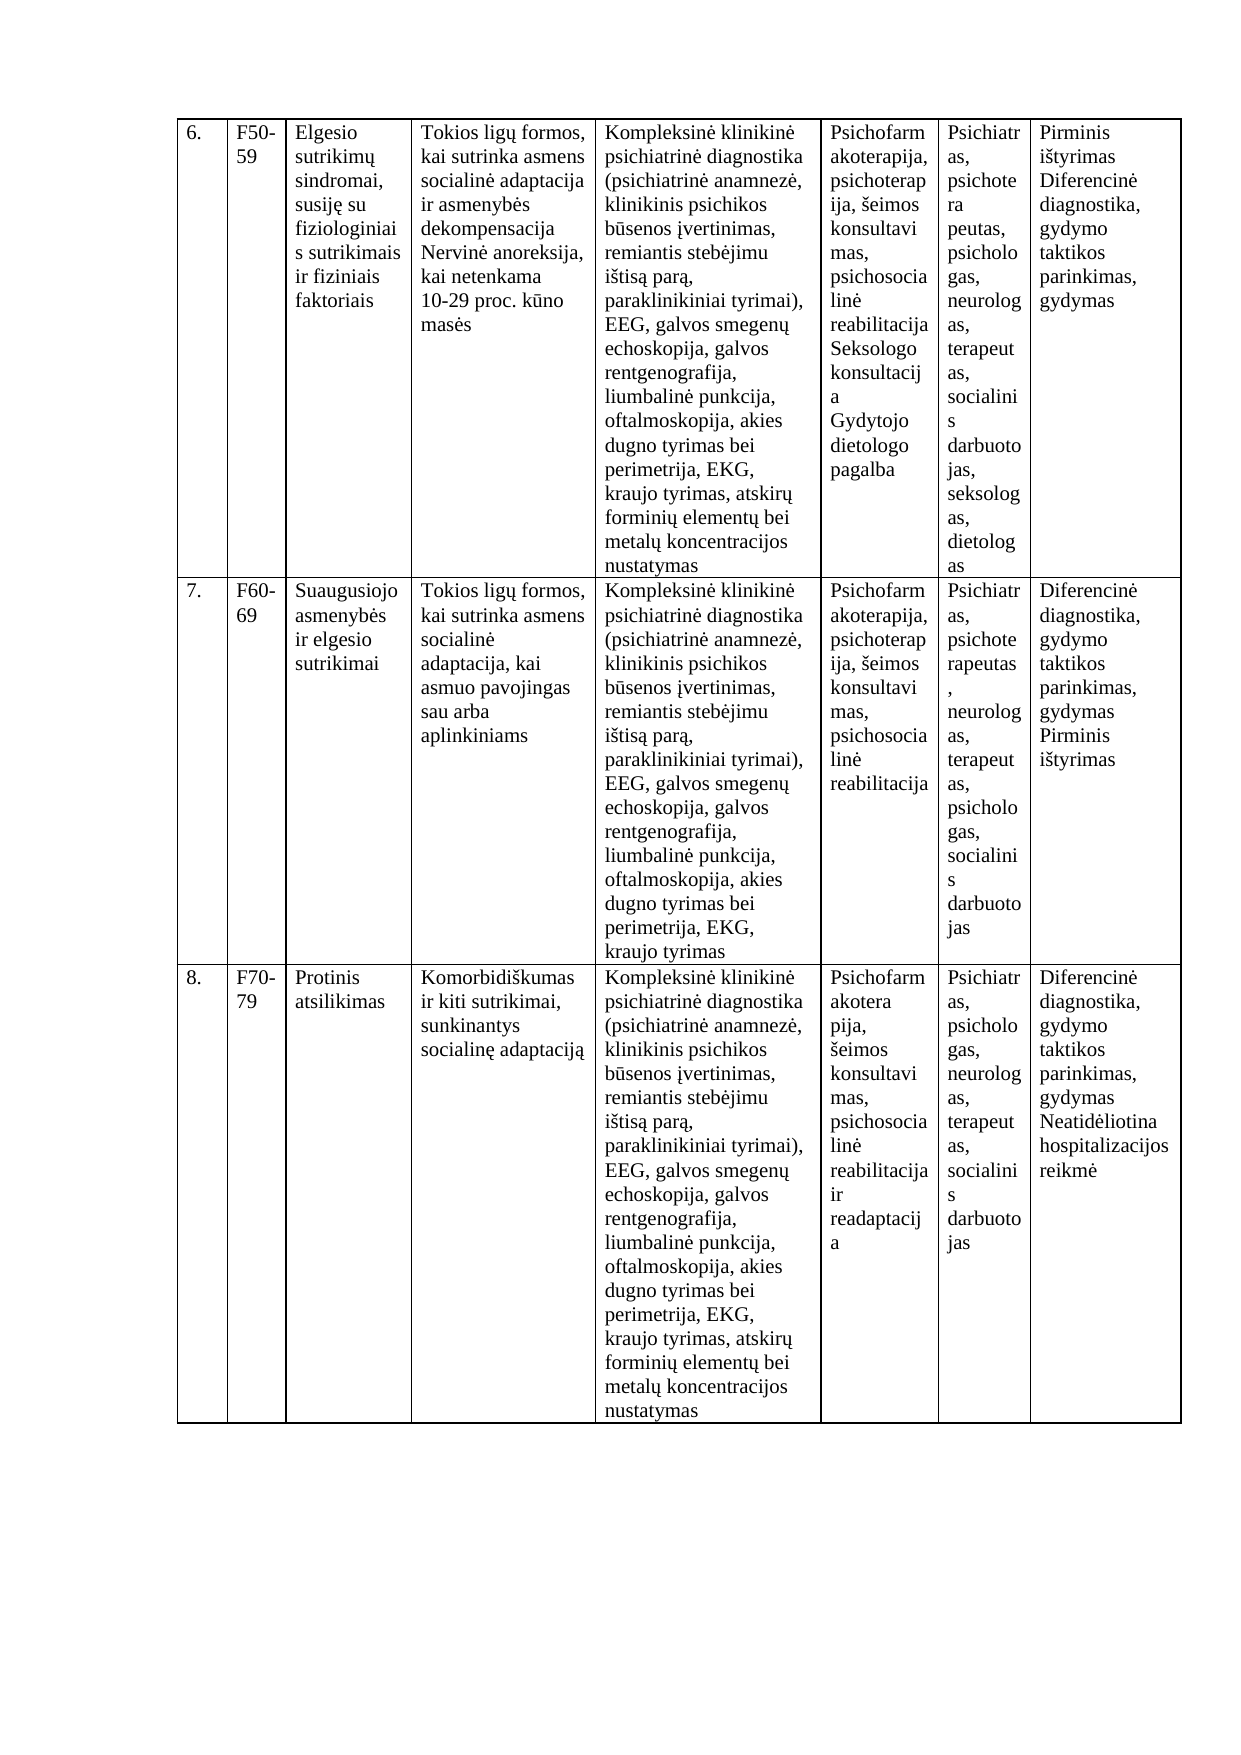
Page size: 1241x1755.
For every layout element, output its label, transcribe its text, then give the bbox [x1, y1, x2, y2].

table_cell F70-79 [228, 965, 285, 1422]
table_cell Psichiatras, psichoterapeutas, neurologas, terapeutas, psichologas, socialinis darbuotojas [939, 578, 1030, 963]
table_cell Psichofarmakotera pija, šeimos konsultavimas, psichosocialinė reabilitacija ir readaptacija [822, 965, 938, 1422]
table_cell Kompleksinė klinikinė psichiatrinė diagnostika (psichiatrinė anamnezė, klinikinis psichikos būsenos įvertinimas, remiantis stebėjimu ištisą parą, paraklinikiniai tyrimai), EEG, galvos smegenų echoskopija, galvos rentgenografija, liumbalinė punkcija, oftalmoskopija, akies dugno tyrimas bei perimetrija, EKG, kraujo tyrimas, atskirų forminių elementų bei metalų koncentracijos nustatymas [596, 965, 820, 1422]
table_cell Kompleksinė klinikinė psichiatrinė diagnostika (psichiatrinė anamnezė, klinikinis psichikos būsenos įvertinimas, remiantis stebėjimu ištisą parą, paraklinikiniai tyrimai), EEG, galvos smegenų echoskopija, galvos rentgenografija, liumbalinė punkcija, oftalmoskopija, akies dugno tyrimas bei perimetrija, EKG, kraujo tyrimas, atskirų forminių elementų bei metalų koncentracijos nustatymas [596, 120, 820, 577]
table_cell Psichiatras, psichotera peutas, psichologas, neurologas, terapeutas, socialinis darbuotojas, seksologas, dietologas [939, 120, 1030, 577]
table_cell Elgesio sutrikimų sindromai, susiję su fiziologiniais sutrikimais ir fiziniais faktoriais [287, 120, 411, 577]
table_cell F50-59 [228, 120, 285, 577]
table_cell Diferencinė diagnostika, gydymo taktikos parinkimas, gydymas Pirminis ištyrimas [1031, 578, 1180, 963]
table_cell Psichofarmakoterapija, psichoterapija, šeimos konsultavimas, psichosocialinė reabilitacija Seksologo konsultacija Gydytojo dietologo pagalba [822, 120, 938, 577]
table_cell Diferencinė diagnostika, gydymo taktikos parinkimas, gydymas Neatidėliotina hospitalizacijos reikmė [1031, 965, 1180, 1422]
table_cell Protinis atsilikimas [287, 965, 411, 1422]
table_cell Komorbidiškumas ir kiti sutrikimai, sunkinantys socialinę adaptaciją [412, 965, 595, 1422]
table_cell Kompleksinė klinikinė psichiatrinė diagnostika (psichiatrinė anamnezė, klinikinis psichikos būsenos įvertinimas, remiantis stebėjimu ištisą parą, paraklinikiniai tyrimai), EEG, galvos smegenų echoskopija, galvos rentgenografija, liumbalinė punkcija, oftalmoskopija, akies dugno tyrimas bei perimetrija, EKG, kraujo tyrimas [596, 578, 820, 963]
table_cell Pirminis ištyrimas Diferencinė diagnostika, gydymo taktikos parinkimas, gydymas [1031, 120, 1180, 577]
table_cell Tokios ligų formos, kai sutrinka asmens socialinė adaptacija, kai asmuo pavojingas sau arba aplinkiniams [412, 578, 595, 963]
table_cell F60-69 [228, 578, 285, 963]
table_cell Psichofarmakoterapija, psichoterapija, šeimos konsultavimas, psichosocialinė reabilitacija [822, 578, 938, 963]
table_cell Tokios ligų formos, kai sutrinka asmens socialinė adaptacija ir asmenybės dekompensacija Nervinė anoreksija, kai netenkama 10-29 proc. kūno masės [412, 120, 595, 577]
table_cell 8. [178, 965, 227, 1422]
table_cell 6. [178, 120, 227, 577]
table_cell 7. [178, 578, 227, 963]
table_cell Suaugusiojo asmenybės ir elgesio sutrikimai [287, 578, 411, 963]
table_cell Psichiatras, psichologas, neurologas, terapeutas, socialinis darbuotojas [939, 965, 1030, 1422]
